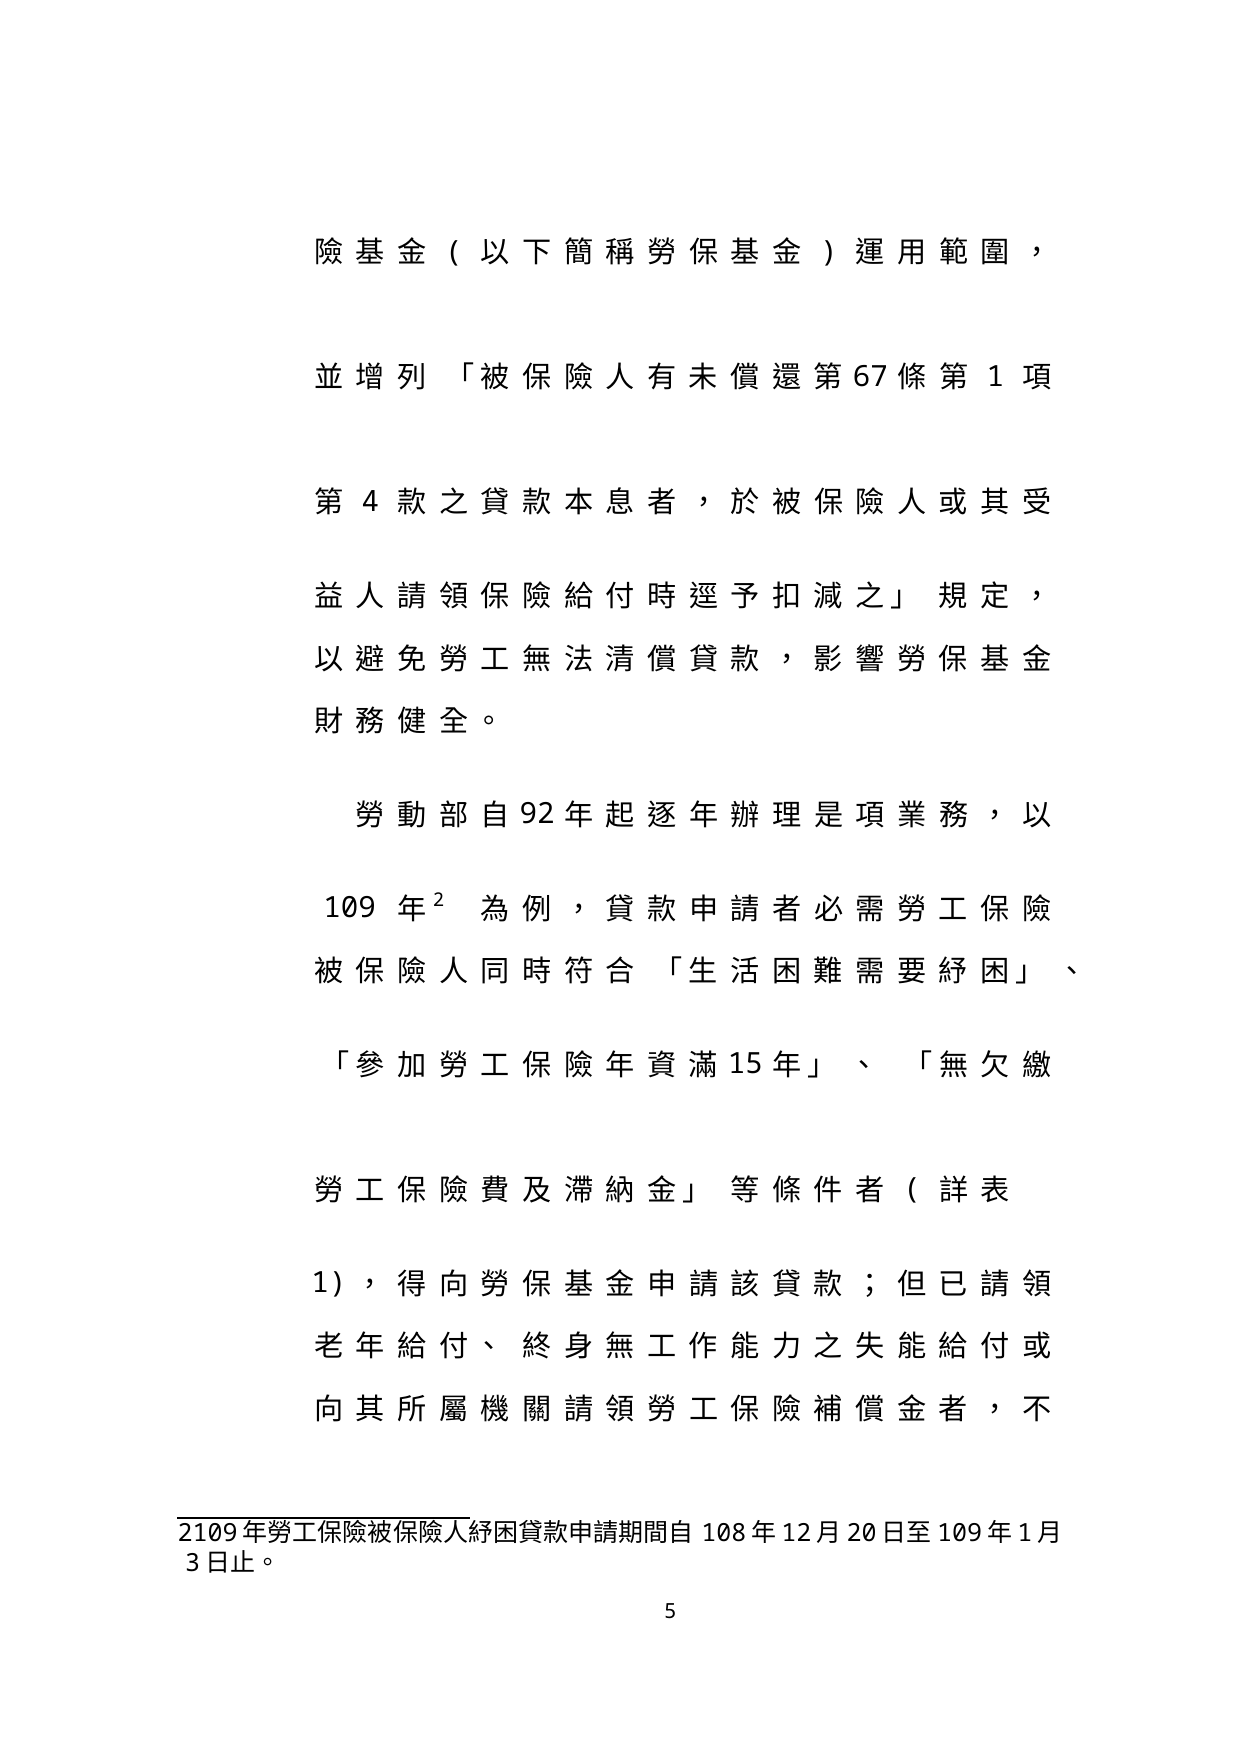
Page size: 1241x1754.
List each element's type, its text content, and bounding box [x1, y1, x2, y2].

text 109年勞工保險被保險人紓困貸款申請期間自108年12月20日至109年1月3日止。 [177, 1518, 1063, 1577]
text 險基金(以下簡稱勞保基金)運用範圍，並增列「被保險人有未償還第67條第1項第4款之貸款本息者，於被保險人或其受益人請領保險給付時逕予扣減之」規定，以避免勞工無法清償貸款，影響勞保基金財務健全。 [271, 177, 1058, 740]
text 勞動部自92年起逐年辦理是項業務，以109年為例，貸款申請者必需勞工保險被保險人同時符合「生活困難需要紓困」、「參加勞工保險年資滿15年」、「無欠繳勞工保險費及滯納金」等條件者(詳表1)，得向勞保基金申請該貸款；但已請領老年給付、終身無工作能力之失能給付或向其所屬機關請領勞工保險補償金者，不得申請；109年該貸款總額度以200億元為原則，每人最高貸款金額為10萬元，貸款利率1.39%。109年度實際貸款件數7萬2,321件，貸款金額為72億2,318萬元，截至109年度本項貸款已辦理17次，協助179萬餘名勞工，撥款總金額達1,852億餘元。 [271, 740, 1058, 1427]
